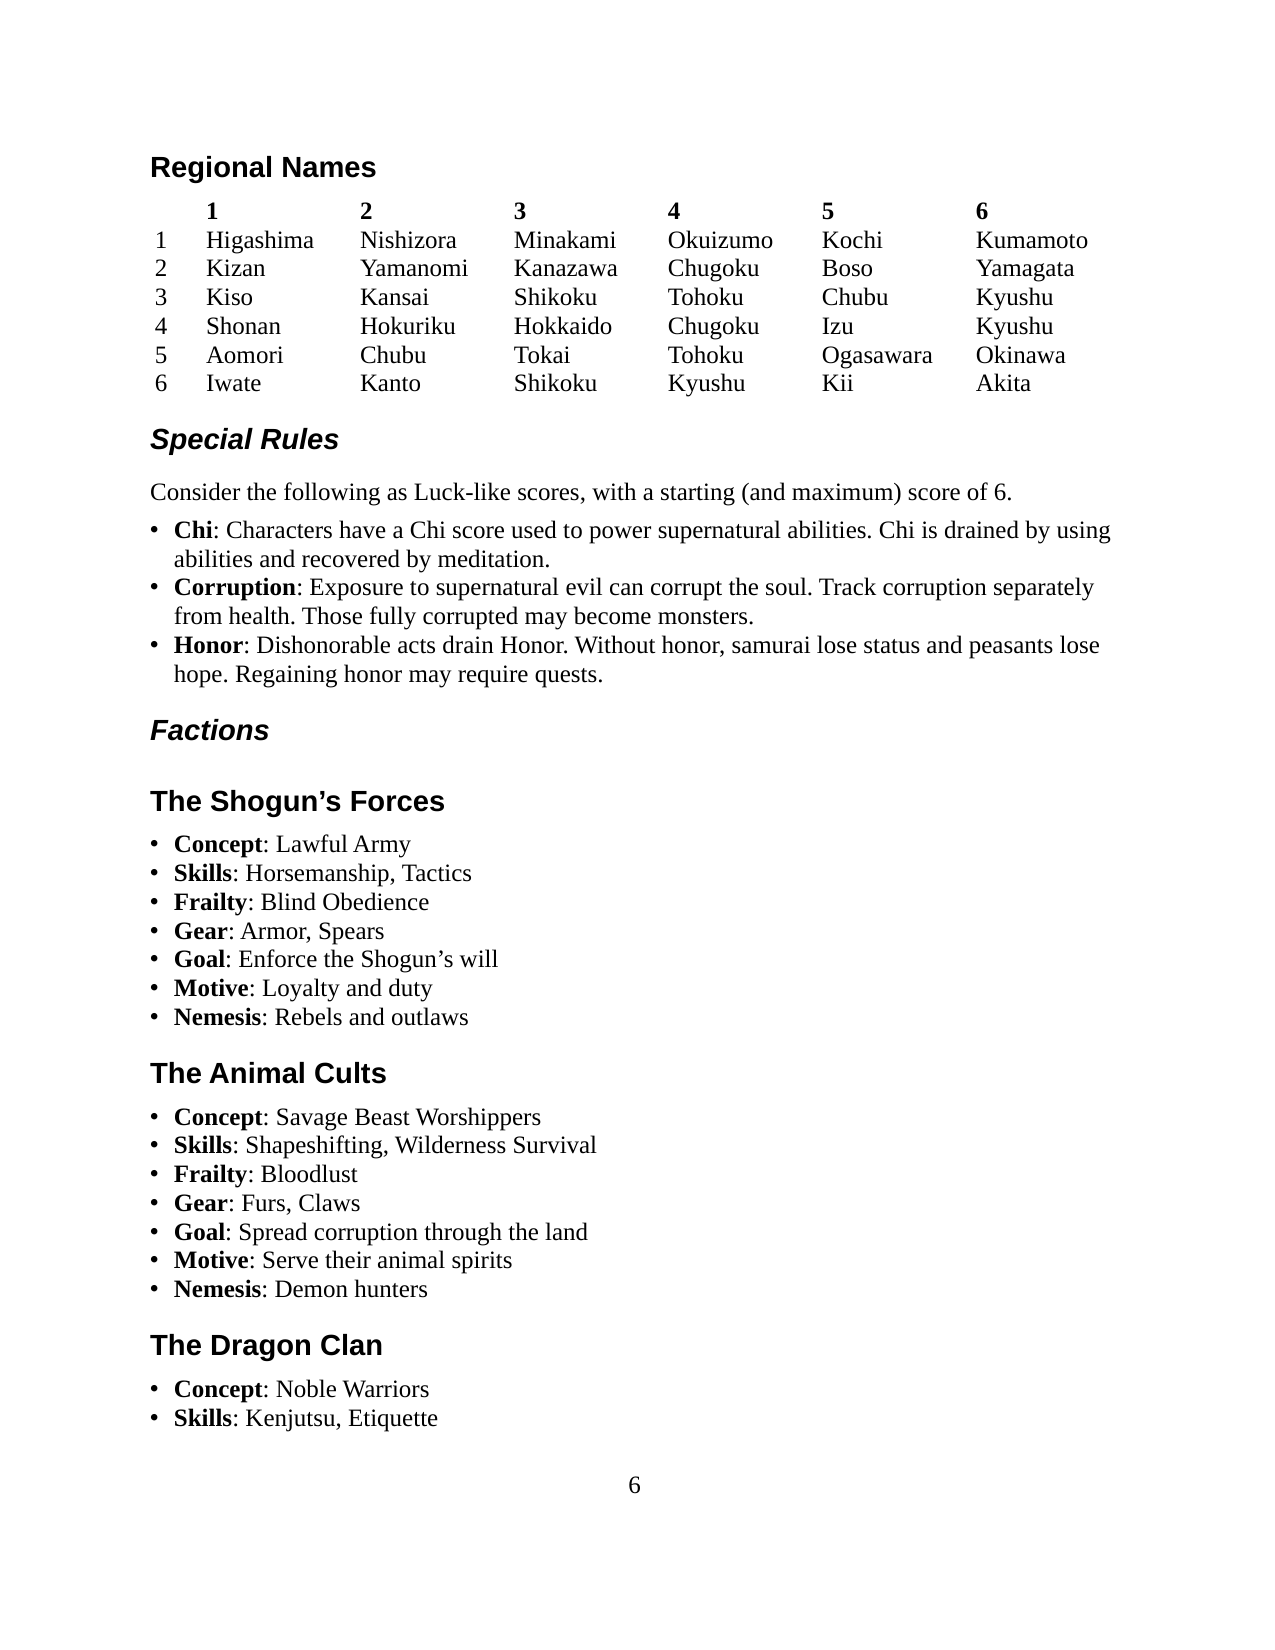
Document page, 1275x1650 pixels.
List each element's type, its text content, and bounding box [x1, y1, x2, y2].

list Frailty: Blind Obedience [150, 887, 1125, 916]
table_cell Kyushu [971, 311, 1125, 340]
list Concept: Savage Beast Worshippers [150, 1102, 1125, 1131]
list Chi: Characters have a Chi score used to power supernatural abilities. Chi is drained by using abilities and recovered by meditation. [150, 515, 1125, 572]
table_cell Ogasawara [817, 340, 971, 368]
table_cell Minakami [509, 225, 663, 253]
table_cell Hokuriku [355, 311, 509, 340]
list Concept: Noble Warriors [150, 1374, 1125, 1403]
table_cell Shikoku [509, 369, 663, 397]
table_cell Shonan [201, 311, 355, 340]
list Gear: Furs, Claws [150, 1188, 1125, 1217]
table_cell Kumamoto [971, 225, 1125, 253]
list Concept: Lawful Army [150, 829, 1125, 858]
table_cell 2 [150, 254, 201, 282]
table_header 3 [509, 196, 663, 225]
table_cell Shikoku [509, 282, 663, 311]
subtitle The Animal Cults [150, 1056, 1125, 1089]
list Gear: Armor, Spears [150, 916, 1125, 944]
table_cell Kii [817, 369, 971, 397]
table_cell Chubu [355, 340, 509, 368]
table_cell Akita [971, 369, 1125, 397]
table_header 2 [355, 196, 509, 225]
table_cell Chugoku [663, 254, 817, 282]
table_cell Kiso [201, 282, 355, 311]
list Motive: Loyalty and duty [150, 973, 1125, 1002]
list Frailty: Bloodlust [150, 1159, 1125, 1188]
list Goal: Enforce the Shogun’s will [150, 944, 1125, 973]
list Skills: Shapeshifting, Wilderness Survival [150, 1131, 1125, 1159]
table_cell 6 [150, 369, 201, 397]
table_cell Kyushu [971, 282, 1125, 311]
list Skills: Kenjutsu, Etiquette [150, 1403, 1125, 1432]
subtitle The Shogun’s Forces [150, 783, 1125, 817]
table_cell Yamanomi [355, 254, 509, 282]
table_cell 3 [150, 282, 201, 311]
table_cell Higashima [201, 225, 355, 253]
table_header 4 [663, 196, 817, 225]
list Goal: Spread corruption through the land [150, 1217, 1125, 1246]
table_cell Kyushu [663, 369, 817, 397]
table_cell Kanazawa [509, 254, 663, 282]
subtitle Special Rules [150, 422, 1125, 456]
table_cell Chugoku [663, 311, 817, 340]
table_header 5 [817, 196, 971, 225]
list Motive: Serve their animal spirits [150, 1246, 1125, 1274]
table_cell Izu [817, 311, 971, 340]
table_header 6 [971, 196, 1125, 225]
subtitle The Dragon Clan [150, 1328, 1125, 1362]
table_cell 4 [150, 311, 201, 340]
table_cell Hokkaido [509, 311, 663, 340]
table_header [150, 196, 201, 225]
text Consider the following as Luck-like scores, with a starting (and maximum) score of 6. [150, 477, 1125, 506]
table_cell Aomori [201, 340, 355, 368]
table_cell 1 [150, 225, 201, 253]
table_cell Kizan [201, 254, 355, 282]
table_cell Okinawa [971, 340, 1125, 368]
table_cell 5 [150, 340, 201, 368]
table_cell Yamagata [971, 254, 1125, 282]
table_header 1 [201, 196, 355, 225]
table_cell Okuizumo [663, 225, 817, 253]
list Honor: Dishonorable acts drain Honor. Without honor, samurai lose status and peasants lose hope. Regaining honor may require quests. [150, 630, 1125, 687]
table_cell Chubu [817, 282, 971, 311]
list Nemesis: Rebels and outlaws [150, 1002, 1125, 1031]
table_cell Kanto [355, 369, 509, 397]
table_cell Iwate [201, 369, 355, 397]
table_cell Nishizora [355, 225, 509, 253]
table_cell Tohoku [663, 340, 817, 368]
table_cell Boso [817, 254, 971, 282]
table_cell Tokai [509, 340, 663, 368]
table_cell Tohoku [663, 282, 817, 311]
subtitle Factions [150, 712, 1125, 746]
subtitle Regional Names [150, 150, 1125, 183]
table_cell Kansai [355, 282, 509, 311]
list Nemesis: Demon hunters [150, 1274, 1125, 1303]
list Skills: Horsemanship, Tactics [150, 858, 1125, 887]
list Corruption: Exposure to supernatural evil can corrupt the soul. Track corruption separately from health. Those fully corrupted may become monsters. [150, 572, 1125, 630]
table_cell Kochi [817, 225, 971, 253]
